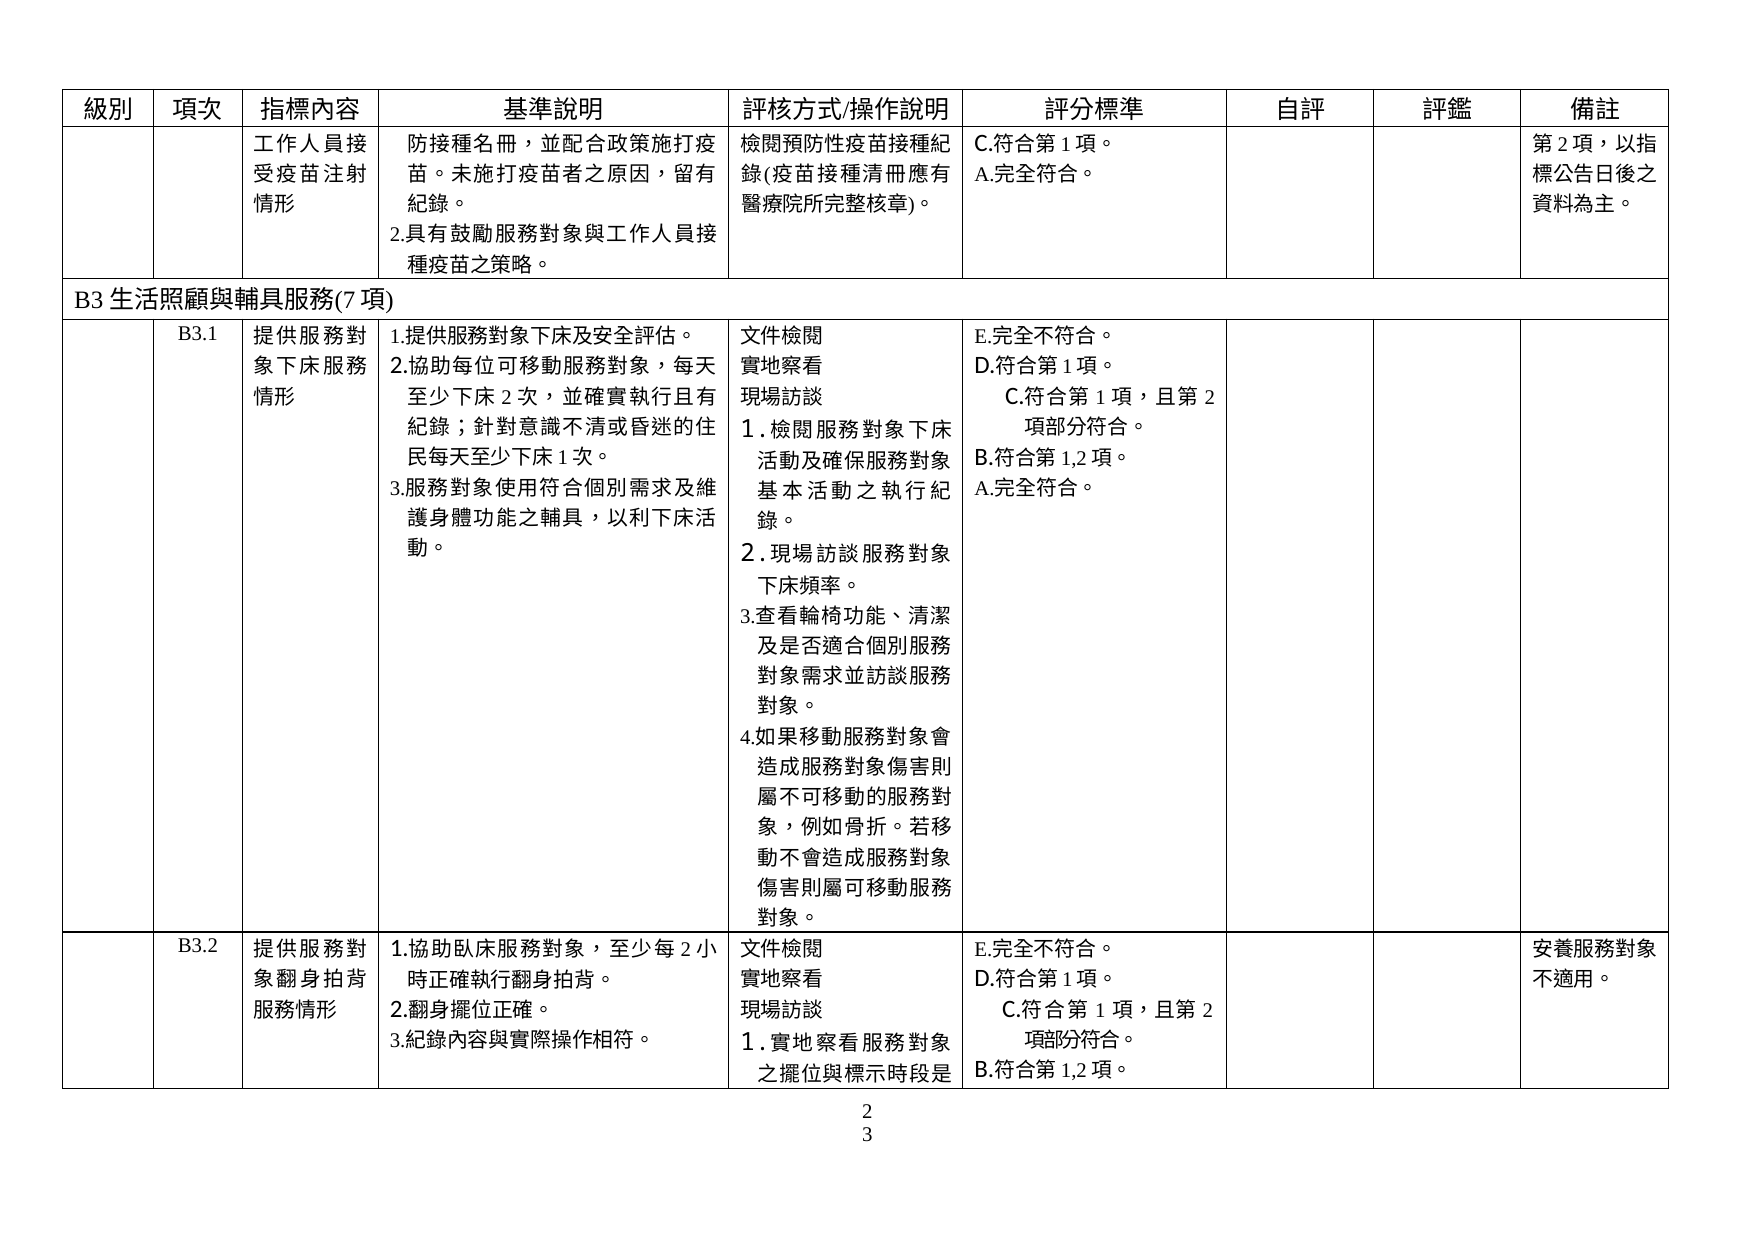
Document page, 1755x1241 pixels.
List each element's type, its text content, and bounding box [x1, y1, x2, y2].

table_cell 安養服務對象不適用。 [1521, 933, 1668, 1087]
table_cell 完全不符合。 符合第1項。 符合第1項，且第2項部分符合。 符合第1,2項。 完全符合。 [963, 933, 1226, 1087]
table_header 項次 [154, 90, 242, 126]
table_cell [1227, 933, 1373, 1087]
table_cell 完全不符合。 符合第1項。 完全符合。 [963, 127, 1226, 278]
table_cell 檢閱預防性疫苗接種紀錄(疫苗接種清冊應有醫療院所完整核章)。 [729, 127, 962, 278]
table_header 備註 [1521, 90, 1668, 126]
table_header 指標內容 [243, 90, 378, 126]
table_cell 第2項，以指標公告日後之資料為主。 [1521, 127, 1668, 278]
table_cell 提供服務對象下床服務情形 [243, 320, 378, 931]
table_cell [1227, 127, 1373, 278]
table_cell B3.1 [154, 320, 242, 931]
table_cell [1374, 933, 1520, 1087]
table_header 自評 [1227, 90, 1373, 126]
table_cell 防接種名冊，並配合政策施打疫苗。未施打疫苗者之原因，留有紀錄。 具有鼓勵服務對象與工作人員接種疫苗之策略。 [379, 127, 728, 278]
table_cell B3 生活照顧與輔具服務(7項) [63, 279, 1668, 318]
table_header 評核方式/操作說明 [729, 90, 962, 126]
table_cell [63, 933, 153, 1087]
table_header 級別 [63, 90, 153, 126]
table_cell 文件檢閱 實地察看 現場訪談 實地察看服務對象之擺位與標示時段是否相符。 現場訪談服務對象。 [729, 933, 962, 1087]
table_header 基準說明 [379, 90, 728, 126]
table_cell B3.2 [154, 933, 242, 1087]
table_cell 完全不符合。 符合第1項。 符合第1項，且第2項部分符合。 符合第1,2項。 完全符合。 [963, 320, 1226, 931]
table_cell 提供服務對象下床及安全評估。 協助每位可移動服務對象，每天至少下床2次，並確實執行且有紀錄；針對意識不清或昏迷的住民每天至少下床1次。 服務對象使用符合個別需求及維護身體功能之輔具，以利下床活動。 [379, 320, 728, 931]
table_cell 文件檢閱 實地察看 現場訪談 檢閱服務對象下床活動及確保服務對象基本活動之執行紀錄。 現場訪談服務對象下床頻率。 查看輪椅功能、清潔及是否適合個別服務對象需求並訪談服務對象。 如果移動服務對象會造成服務對象傷害則屬不可移動的服務對象，例如骨折。若移動不會造成服務對象傷害則屬可移動服務對象。 [729, 320, 962, 931]
table_cell [1374, 127, 1520, 278]
table_cell [1227, 320, 1373, 931]
table_cell 協助臥床服務對象，至少每2小時正確執行翻身拍背。 翻身擺位正確。 紀錄內容與實際操作相符。 [379, 933, 728, 1087]
table_cell 提供服務對象翻身拍背服務情形 [243, 933, 378, 1087]
table_cell [1374, 320, 1520, 931]
table_cell [154, 127, 242, 278]
table_cell [63, 320, 153, 931]
table_cell 工作人員接受疫苗注射情形 [243, 127, 378, 278]
table_header 評鑑 [1374, 90, 1520, 126]
table_cell [63, 127, 153, 278]
table_header 評分標準 [963, 90, 1226, 126]
table_cell [1521, 320, 1668, 931]
